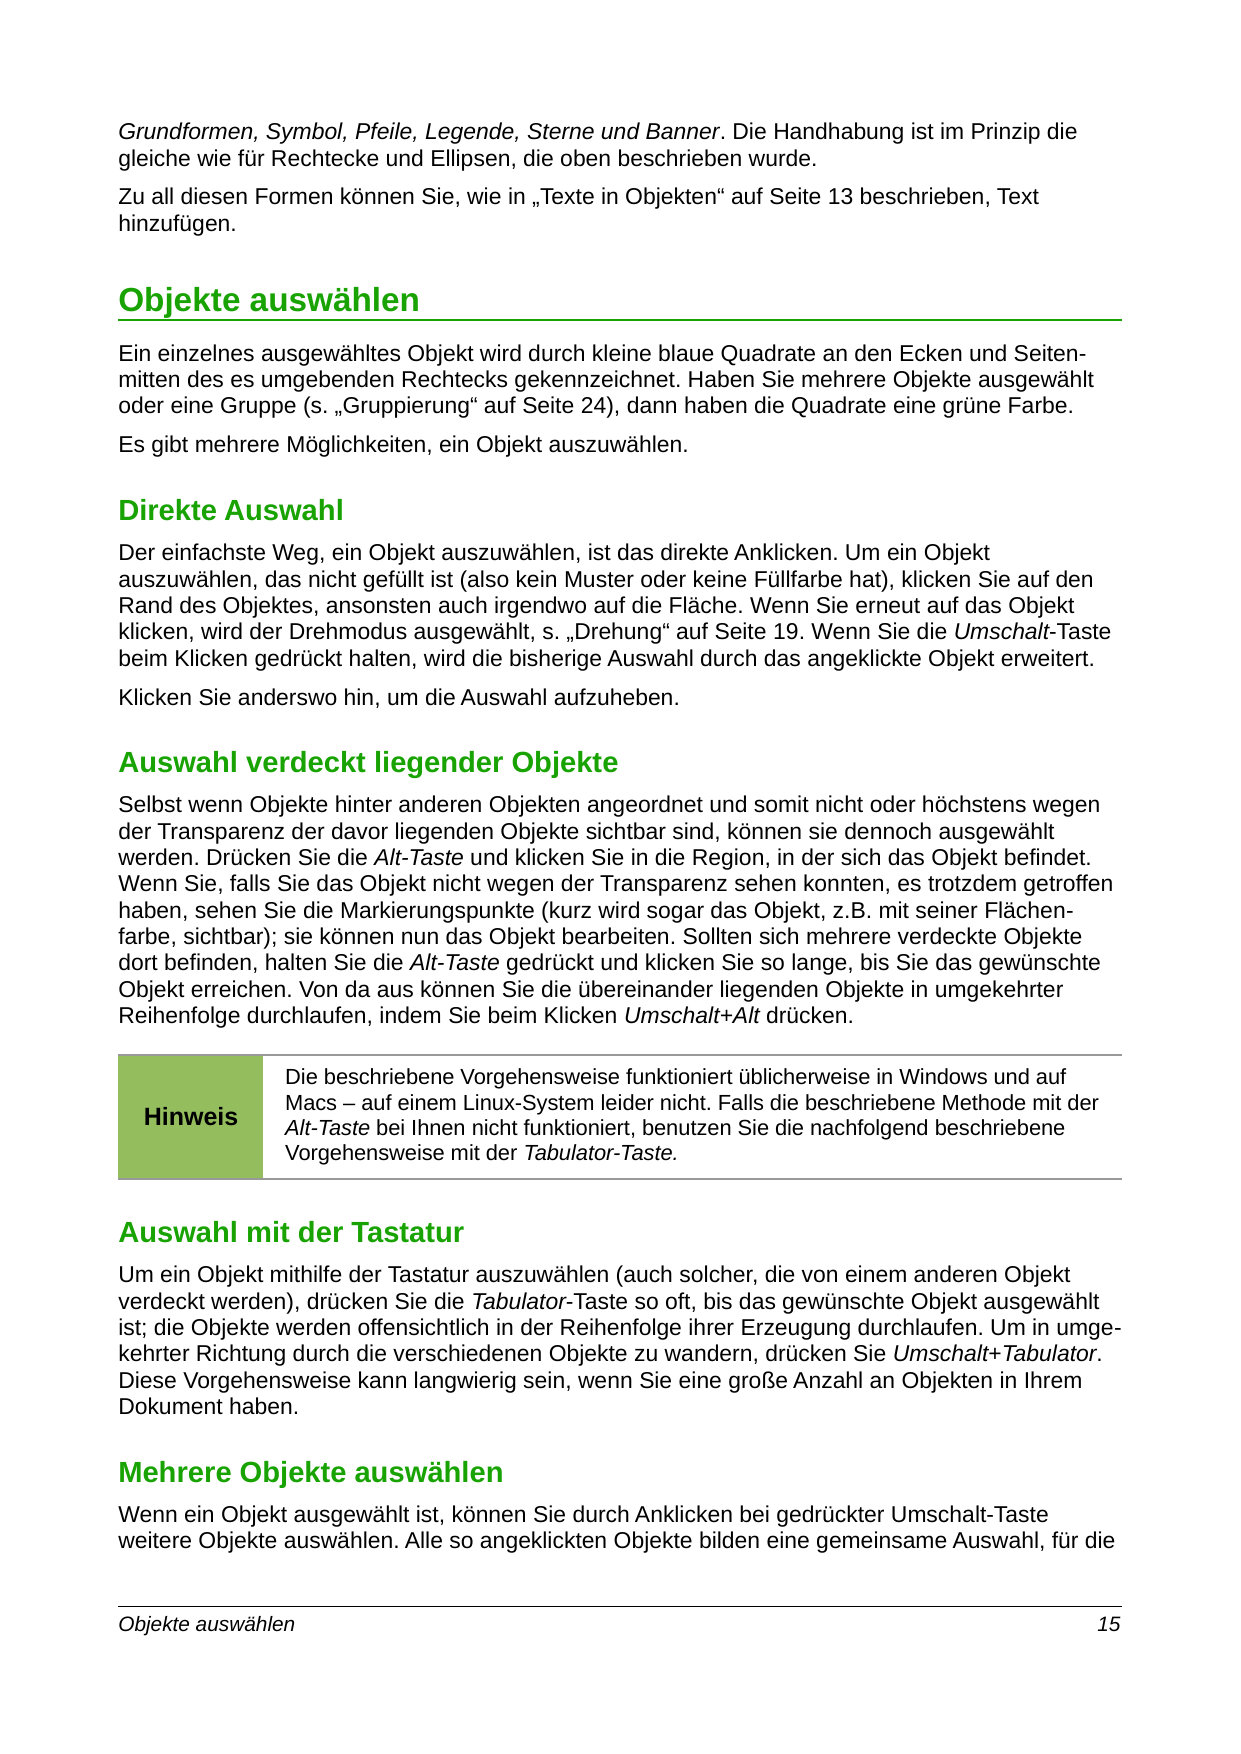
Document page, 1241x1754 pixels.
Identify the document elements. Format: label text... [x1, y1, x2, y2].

table_header Die beschriebene Vorgehensweise funktioniert üblicherweise in Windows und auf Macs – auf einem Linux-System leider nicht. Falls die beschriebene Methode mit der Alt-Taste bei Ihnen nicht funktioniert, benutzen Sie die nachfolgend beschriebene Vorgehensweise mit der Tabulator-Taste. [264, 1056, 1122, 1178]
subtitle Auswahl mit der Tastatur [118, 1215, 1122, 1249]
text Zu all diesen Formen können Sie, wie in „Texte in Objekten“ auf Seite 13 beschrieben, Text hinzufügen. [118, 183, 1122, 236]
text Klicken Sie anderswo hin, um die Auswahl aufzuheben. [118, 683, 1122, 710]
text Es gibt mehrere Möglichkeiten, ein Objekt auszuwählen. [118, 431, 1122, 458]
subtitle Mehrere Objekte auswählen [118, 1455, 1122, 1488]
text Um ein Objekt mithilfe der Tastatur auszuwählen (auch solcher, die von einem anderen Objekt verdeckt werden), drücken Sie die Tabulator-Taste so oft, bis das gewünschte Objekt ausgewählt ist; die Objekte werden offensichtlich in der Reihenfolge ihrer Erzeugung durchlaufen. Um in umge­kehrter Richtung durch die verschiedenen Objekte zu wandern, drücken Sie Umschalt+Tabulator. Diese Vorgehensweise kann langwierig sein, wenn Sie eine große Anzahl an Objekten in Ihrem Dokument haben. [118, 1261, 1122, 1419]
table_header Hinweis [118, 1056, 263, 1178]
text Der einfachste Weg, ein Objekt auszuwählen, ist das direkte Anklicken. Um ein Objekt auszuwählen, das nicht gefüllt ist (also kein Muster oder keine Füllfarbe hat), klicken Sie auf den Rand des Objektes, ansonsten auch irgendwo auf die Fläche. Wenn Sie erneut auf das Objekt klicken, wird der Drehmodus ausgewählt, s. „Drehung“ auf Seite 19. Wenn Sie die Umschalt-Taste beim Klicken gedrückt halten, wird die bisherige Auswahl durch das angeklickte Objekt erweitert. [118, 539, 1122, 671]
subtitle Direkte Auswahl [118, 493, 1122, 527]
text Ein einzelnes ausgewähltes Objekt wird durch kleine blaue Quadrate an den Ecken und Seiten­mitten des es umgebenden Rechtecks gekennzeichnet. Haben Sie mehrere Objekte ausgewählt oder eine Gruppe (s. „Gruppierung“ auf Seite 24), dann haben die Quadrate eine grüne Farbe. [118, 340, 1122, 419]
text Grundformen, Symbol, Pfeile, Legende, Sterne und Banner. Die Handhabung ist im Prinzip die gleiche wie für Rechtecke und Ellipsen, die oben beschrieben wurde. [118, 118, 1122, 171]
subtitle Objekte auswählen [118, 280, 1122, 319]
text Wenn ein Objekt ausgewählt ist, können Sie durch Anklicken bei gedrückter Umschalt-Taste weitere Objekte auswählen. Alle so angeklickten Objekte bilden eine gemeinsame Auswahl, für die [118, 1501, 1122, 1554]
text Selbst wenn Objekte hinter anderen Objekten angeordnet und somit nicht oder höchstens wegen der Transparenz der davor liegenden Objekte sichtbar sind, können sie dennoch ausgewählt werden. Drücken Sie die Alt-Taste und klicken Sie in die Region, in der sich das Objekt befindet. Wenn Sie, falls Sie das Objekt nicht wegen der Transparenz sehen konnten, es trotzdem getroffen haben, sehen Sie die Markierungspunkte (kurz wird sogar das Objekt, z.B. mit seiner Flächen­farbe, sichtbar); sie können nun das Objekt bearbeiten. Sollten sich mehrere verdeckte Objekte dort befinden, halten Sie die Alt-Taste gedrückt und klicken Sie so lange, bis Sie das gewünschte Objekt erreichen. Von da aus können Sie die übereinander liegenden Objekte in umgekehrter Reihenfolge durchlaufen, indem Sie beim Klicken Umschalt+Alt drücken. [118, 791, 1122, 1028]
